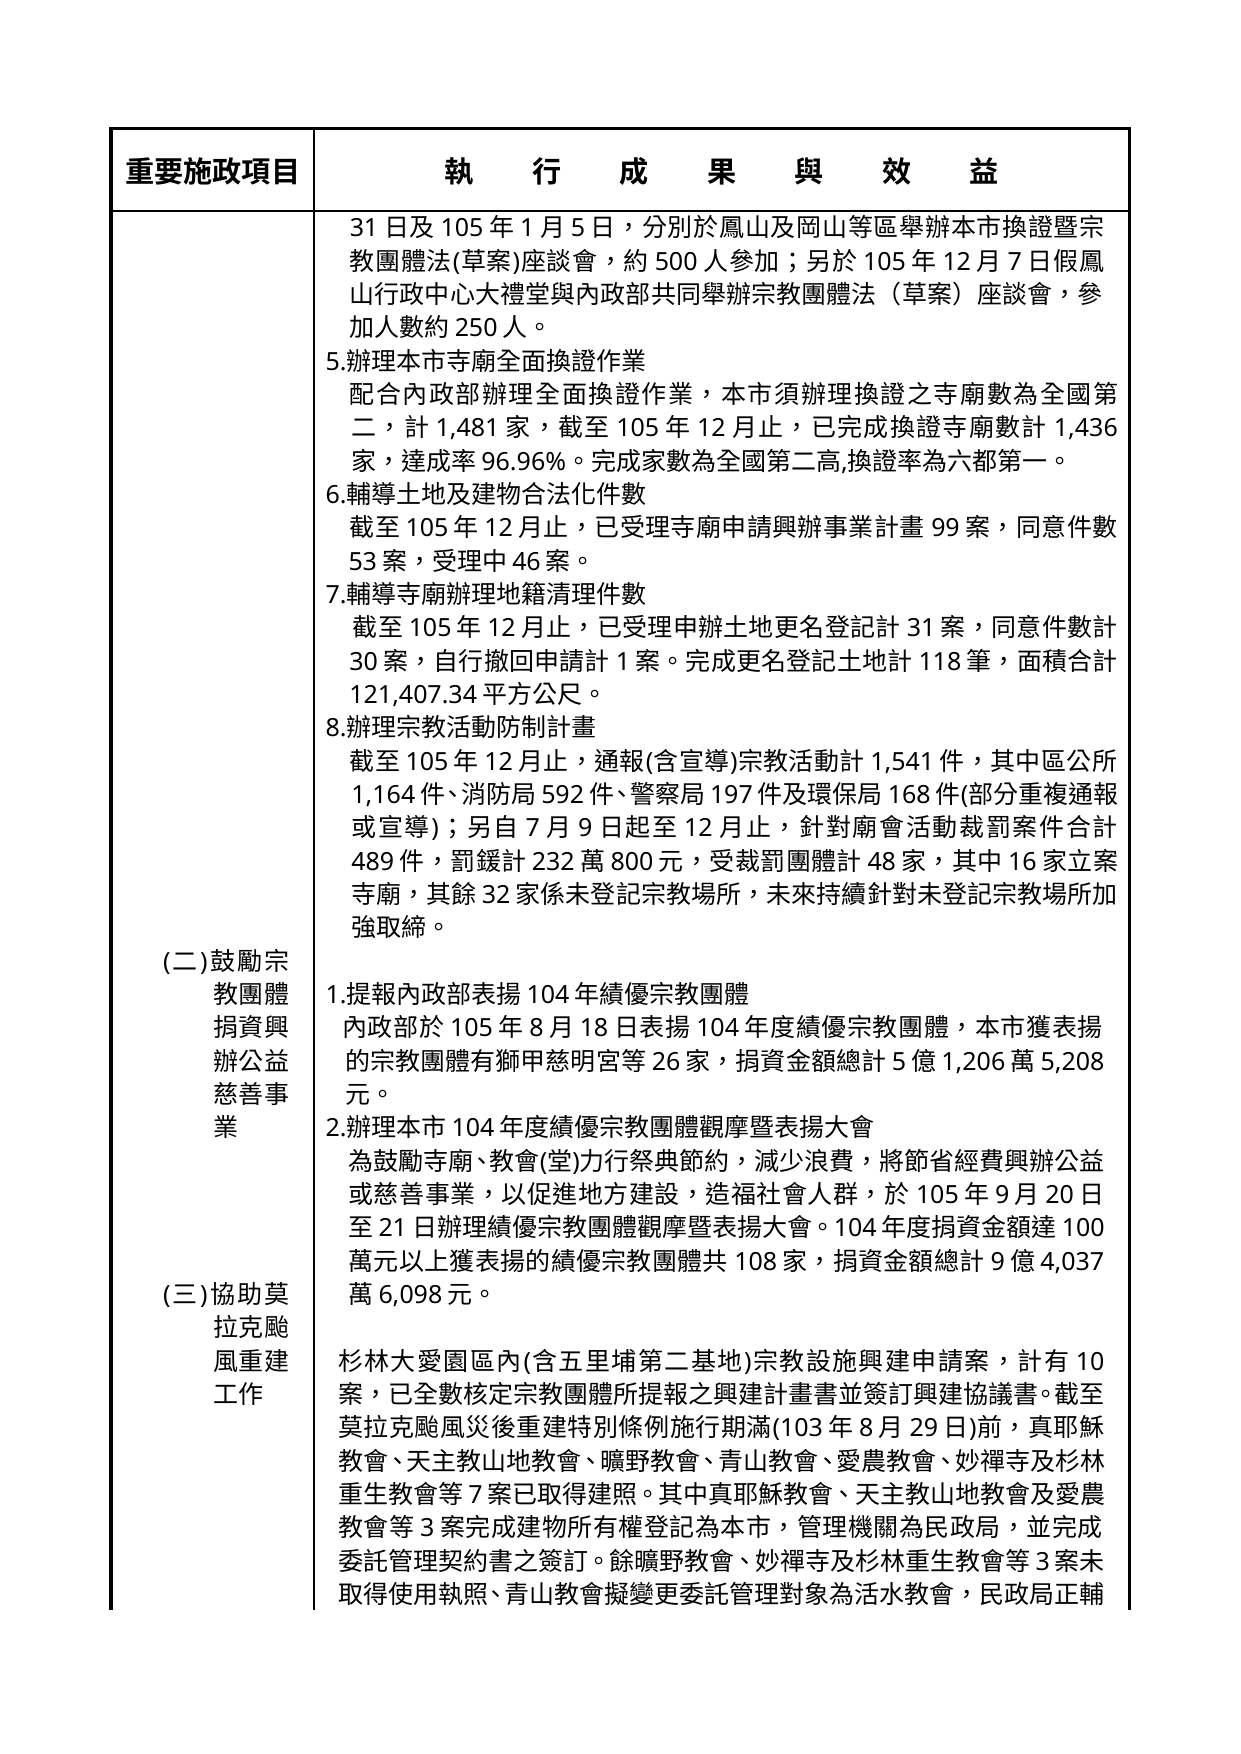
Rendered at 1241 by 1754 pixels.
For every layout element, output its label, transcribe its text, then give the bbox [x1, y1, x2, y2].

table_cell (二)鼓勵宗教團體捐資興辦公益慈善事業 (三)協助莫拉克颱風重建工作 [113, 212, 313, 1610]
table_cell 31日及105年1月5日，分別於鳳山及岡山等區舉辦本市換證暨宗教團體法(草案)座談會，約500人參加；另於105年12月7日假鳳山行政中心大禮堂與內政部共同舉辦宗教團體法（草案）座談會，參加人數約250人。 5.辦理本市寺廟全面換證作業 配合內政部辦理全面換證作業，本市須辦理換證之寺廟數為全國第二，計1,481家，截至105年12月止，已完成換證寺廟數計1,436家，達成率96.96%。完成家數為全國第二高,換證率為六都第一。 6.輔導土地及建物合法化件數 截至105年12月止，已受理寺廟申請興辦事業計畫99案，同意件數53案，受理中46案。 7.輔導寺廟辦理地籍清理件數 截至105年12月止，已受理申辦土地更名登記計31案，同意件數計30案，自行撤回申請計1案。完成更名登記土地計118筆，面積合計121,407.34平方公尺。 8.辦理宗教活動防制計畫 截至105年12月止，通報(含宣導)宗教活動計1,541件，其中區公所1,164件、消防局592件、警察局197件及環保局168件(部分重複通報或宣導)；另自7月9日起至12月止，針對廟會活動裁罰案件合計489件，罰鍰計232萬800元，受裁罰團體計48家，其中16家立案寺廟，其餘32家係未登記宗教場所，未來持續針對未登記宗教場所加強取締。 1.提報內政部表揚104年績優宗教團體 內政部於105年8月18日表揚104年度績優宗教團體，本市獲表揚的宗教團體有獅甲慈明宮等26家，捐資金額總計5億1,206萬5,208元。 2.辦理本市104年度績優宗教團體觀摩暨表揚大會 為鼓勵寺廟、教會(堂)力行祭典節約，減少浪費，將節省經費興辦公益或慈善事業，以促進地方建設，造福社會人群，於105年9月20日至21日辦理績優宗教團體觀摩暨表揚大會。104年度捐資金額達100萬元以上獲表揚的績優宗教團體共108家，捐資金額總計9億4,037萬6,098元。 杉林大愛園區內(含五里埔第二基地)宗教設施興建申請案，計有10案，已全數核定宗教團體所提報之興建計畫書並簽訂興建協議書。截至莫拉克颱風災後重建特別條例施行期滿(103年8月29日)前，真耶穌教會、天主教山地教會、曠野教會、青山教會、愛農教會、妙禪寺及杉林重生教會等7案已取得建照。其中真耶穌教會、天主教山地教會及愛農教會等3案完成建物所有權登記為本市，管理機關為民政局，並完成委託管理契約書之簽訂。餘曠野教會、妙禪寺及杉林重生教會等3案未取得使用執照、青山教會擬變更委託管理對象為活水教會，民政局正輔 [315, 212, 1128, 1610]
table_header 執 行 成 果 與 效 益 [315, 130, 1128, 210]
table_header 重要施政項目 [113, 130, 313, 210]
